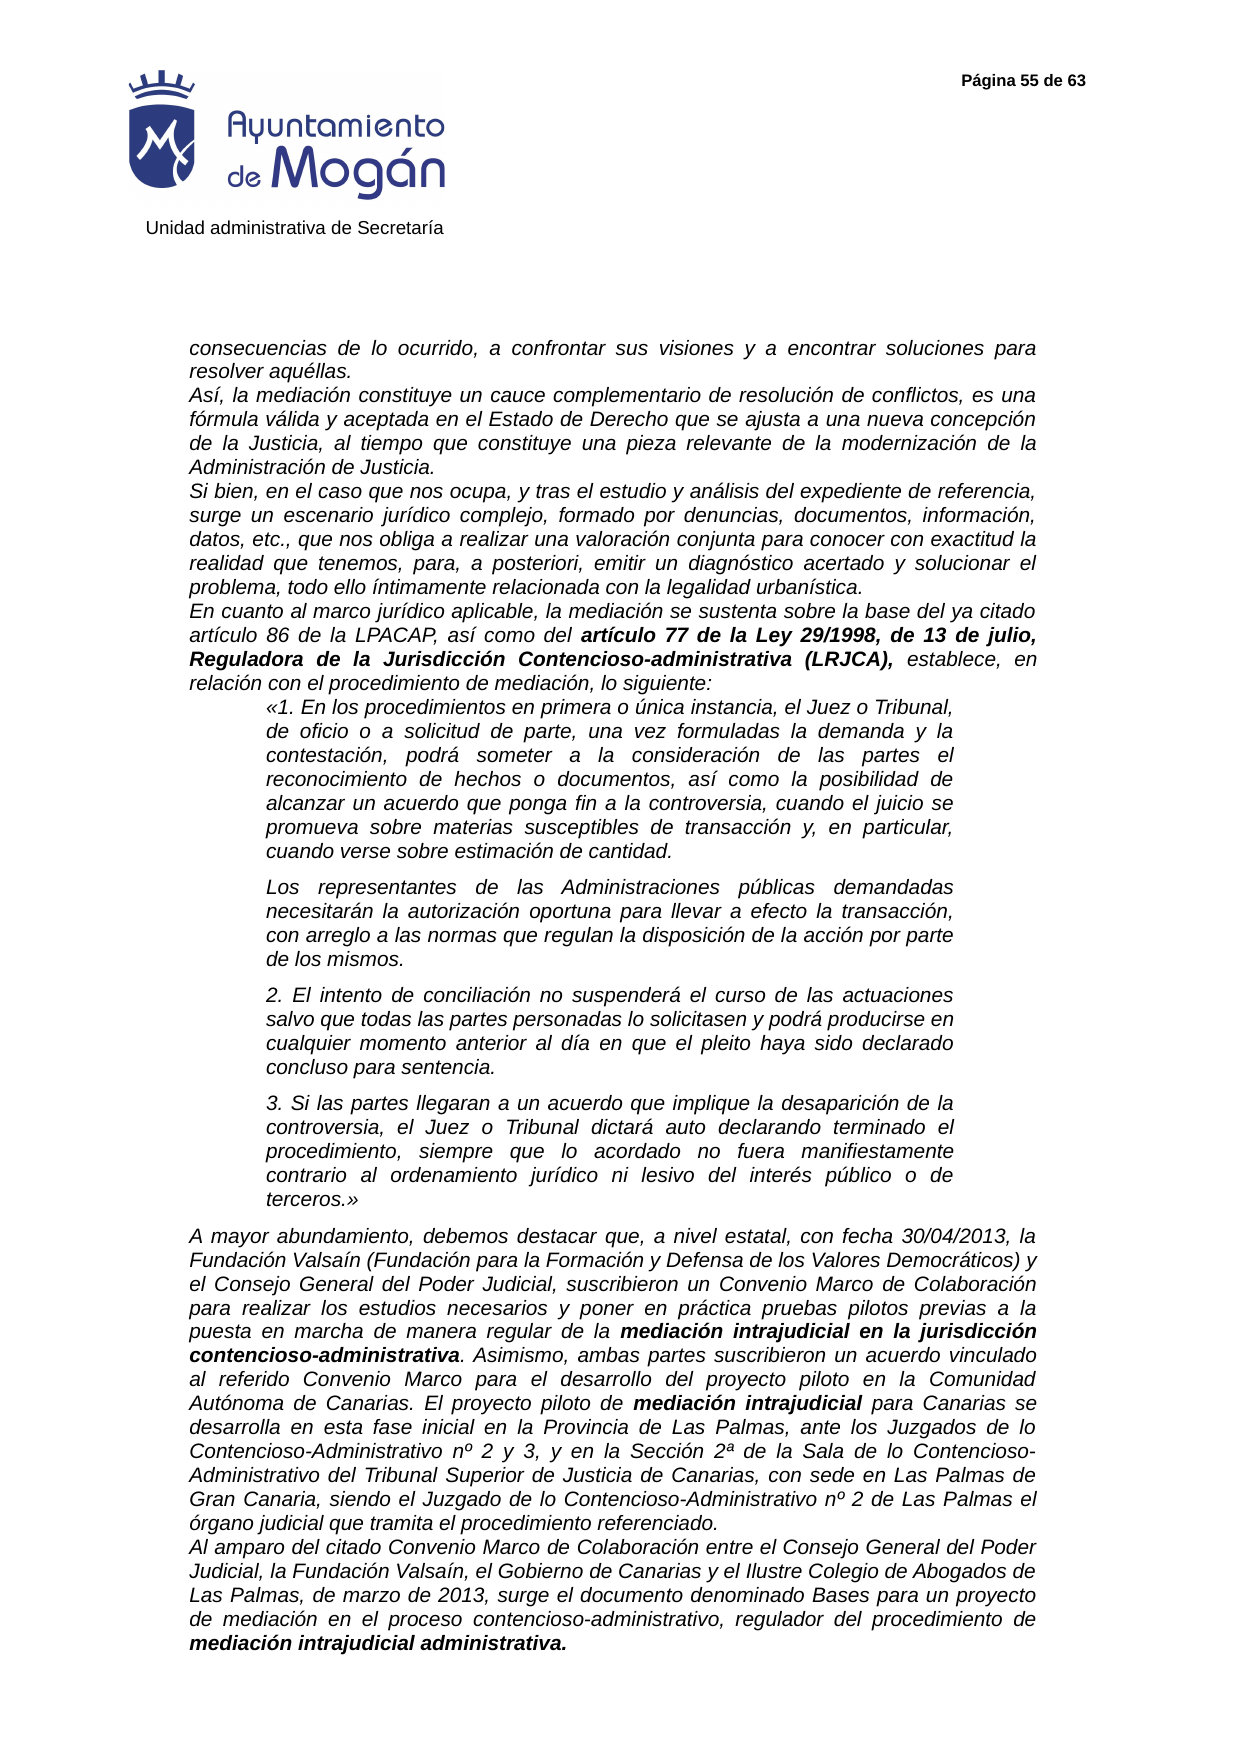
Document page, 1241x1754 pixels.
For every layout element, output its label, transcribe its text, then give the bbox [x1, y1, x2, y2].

picture [128, 70, 445, 206]
text En cuanto al marco jurídico aplicable, la mediación se sustenta sobre la base del ya citado artículo 86 de la LPACAP, así como del artículo 77 de la Ley 29/1998, de 13 de julio, Reguladora de la Jurisdicción Contencioso-administrativa (LRJCA), establece, en relación con el procedimiento de mediación, lo siguiente: [189, 599, 1039, 695]
text Al amparo del citado Convenio Marco de Colaboración entre el Consejo General del Poder Judicial, la Fundación Valsaín, el Gobierno de Canarias y el Ilustre Colegio de Abogados de Las Palmas, de marzo de 2013, surge el documento denominado Bases para un proyecto de mediación en el proceso contencioso-administrativo, regulador del procedimiento de mediación intrajudicial administrativa. [189, 1535, 1039, 1655]
text Los representantes de las Administraciones públicas demandadas necesitarán la autorización oportuna para llevar a efecto la transacción, con arreglo a las normas que regulan la disposición de la acción por parte de los mismos. [266, 875, 957, 971]
text «1. En los procedimientos en primera o única instancia, el Juez o Tribunal, de oficio o a solicitud de parte, una vez formuladas la demanda y la contestación, podrá someter a la consideración de las partes el reconocimiento de hechos o documentos, así como la posibilidad de alcanzar un acuerdo que ponga fin a la controversia, cuando el juicio se promueva sobre materias susceptibles de transacción y, en particular, cuando verse sobre estimación de cantidad. [266, 695, 957, 862]
text A mayor abundamiento, debemos destacar que, a nivel estatal, con fecha 30/04/2013, la Fundación Valsaín (Fundación para la Formación y Defensa de los Valores Democráticos) y el Consejo General del Poder Judicial, suscribieron un Convenio Marco de Colaboración para realizar los estudios necesarios y poner en práctica pruebas pilotos previas a la puesta en marcha de manera regular de la mediación intrajudicial en la jurisdicción contencioso-administrativa. Asimismo, ambas partes suscribieron un acuerdo vinculado al referido Convenio Marco para el desarrollo del proyecto piloto en la Comunidad Autónoma de Canarias. El proyecto piloto de mediación intrajudicial para Canarias se desarrolla en esta fase inicial en la Provincia de Las Palmas, ante los Juzgados de lo Contencioso-Administrativo nº 2 y 3, y en la Sección 2ª de la Sala de lo Contencioso-Administrativo del Tribunal Superior de Justicia de Canarias, con sede en Las Palmas de Gran Canaria, siendo el Juzgado de lo Contencioso-Administrativo nº 2 de Las Palmas el órgano judicial que tramita el procedimiento referenciado. [189, 1223, 1039, 1535]
text consecuencias de lo ocurrido, a confrontar sus visiones y a encontrar soluciones para resolver aquéllas. [189, 335, 1039, 383]
text 3. Si las partes llegaran a un acuerdo que implique la desaparición de la controversia, el Juez o Tribunal dictará auto declarando terminado el procedimiento, siempre que lo acordado no fuera manifiestamente contrario al ordenamiento jurídico ni lesivo del interés público o de terceros.» [266, 1091, 957, 1211]
text Así, la mediación constituye un cauce complementario de resolución de conflictos, es una fórmula válida y aceptada en el Estado de Derecho que se ajusta a una nueva concepción de la Justicia, al tiempo que constituye una pieza relevante de la modernización de la Administración de Justicia. [189, 383, 1039, 479]
text Si bien, en el caso que nos ocupa, y tras el estudio y análisis del expediente de referencia, surge un escenario jurídico complejo, formado por denuncias, documentos, información, datos, etc., que nos obliga a realizar una valoración conjunta para conocer con exactitud la realidad que tenemos, para, a posteriori, emitir un diagnóstico acertado y solucionar el problema, todo ello íntimamente relacionada con la legalidad urbanística. [189, 479, 1039, 599]
text 2. El intento de conciliación no suspenderá el curso de las actuaciones salvo que todas las partes personadas lo solicitasen y podrá producirse en cualquier momento anterior al día en que el pleito haya sido declarado concluso para sentencia. [266, 983, 957, 1079]
